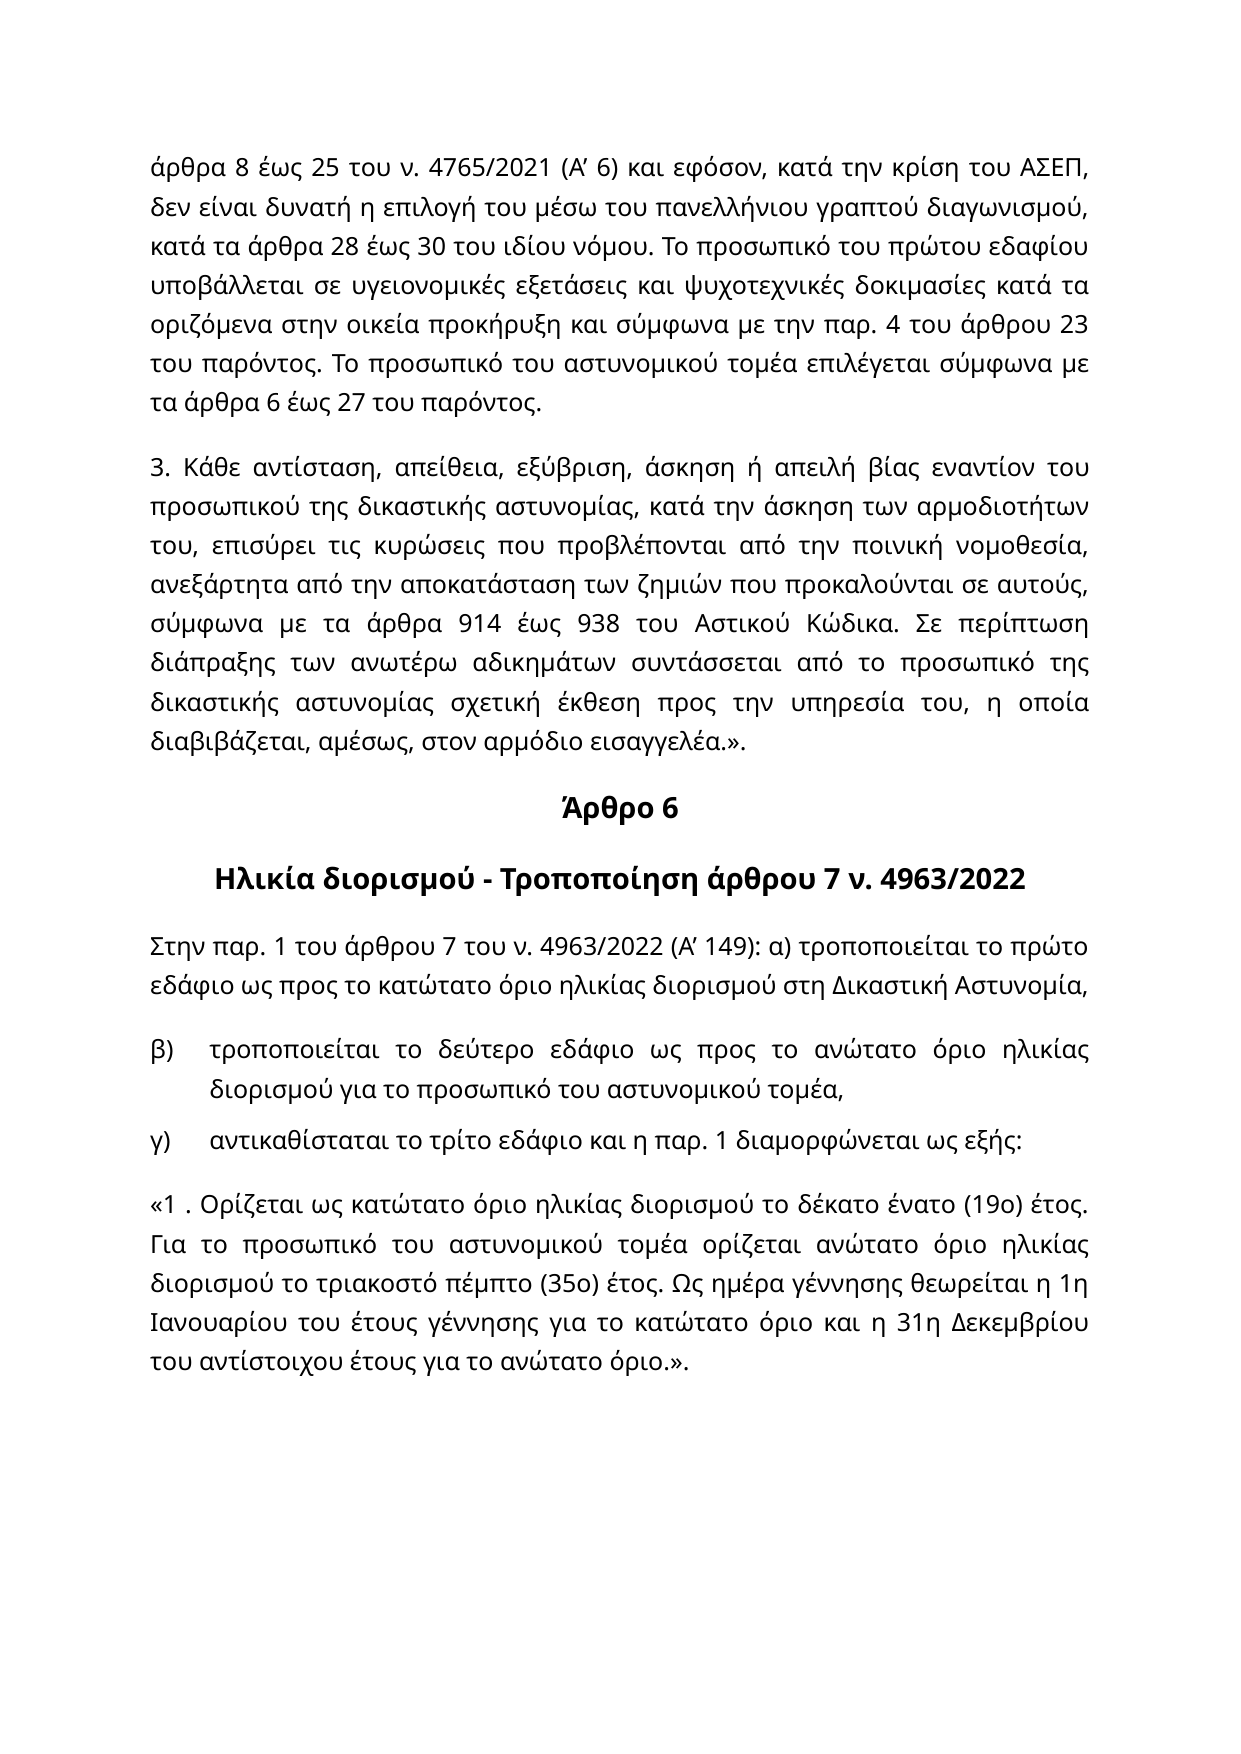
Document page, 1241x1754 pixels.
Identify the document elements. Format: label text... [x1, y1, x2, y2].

list γ) αντικαθίσταται το τρίτο εδάφιο και η παρ. 1 διαμορφώνεται ως εξής: [150, 1123, 1090, 1157]
text «1 . Ορίζεται ως κατώτατο όριο ηλικίας διορισμού το δέκατο ένατο (19ο) έτος. Για το προσωπικό του αστυνομικού τομέα ορίζεται ανώτατο όριο ηλικίας διορισμού το τριακοστό πέμπτο (35ο) έτος. Ως ημέρα γέννησης θεωρείται η 1η Ιανουαρίου του έτους γέννησης για το κατώτατο όριο και η 31η Δεκεμβρίου του αντίστοιχου έτους για το ανώτατο όριο.». [150, 1187, 1090, 1378]
list β) τροποποιείται το δεύτερο εδάφιο ως προς το ανώτατο όριο ηλικίας διορισμού για το προσωπικό του αστυνομικού τομέα, [150, 1032, 1090, 1105]
text 3. Κάθε αντίσταση, απείθεια, εξύβριση, άσκηση ή απειλή βίας εναντίον του προσωπικού της δικαστικής αστυνομίας, κατά την άσκηση των αρμοδιοτήτων του, επισύρει τις κυρώσεις που προβλέπονται από την ποινική νομοθεσία, ανεξάρτητα από την αποκατάσταση των ζημιών που προκαλούνται σε αυτούς, σύμφωνα με τα άρθρα 914 έως 938 του Αστικού Κώδικα. Σε περίπτωση διάπραξης των ανωτέρω αδικημάτων συντάσσεται από το προσωπικό της δικαστικής αστυνομίας σχετική έκθεση προς την υπηρεσία του, η οποία διαβιβάζεται, αμέσως, στον αρμόδιο εισαγγελέα.». [150, 449, 1090, 757]
subtitle Ηλικία διορισμού - Τροποποίηση άρθρου 7 ν. 4963/2022 [150, 858, 1090, 898]
text Στην παρ. 1 του άρθρου 7 του ν. 4963/2022 (Α’ 149): α) τροποποιείται το πρώτο εδάφιο ως προς το κατώτατο όριο ηλικίας διορισμού στη Δικαστική Αστυνομία, [150, 929, 1090, 1002]
subtitle Άρθρο 6 [150, 787, 1090, 827]
text άρθρα 8 έως 25 του ν. 4765/2021 (Α’ 6) και εφόσον, κατά την κρίση του ΑΣΕΠ, δεν είναι δυνατή η επιλογή του μέσω του πανελλήνιου γραπτού διαγωνισμού, κατά τα άρθρα 28 έως 30 του ιδίου νόμου. Το προσωπικό του πρώτου εδαφίου υποβάλλεται σε υγειονομικές εξετάσεις και ψυχοτεχνικές δοκιμασίες κατά τα οριζόμενα στην οικεία προκήρυξη και σύμφωνα με την παρ. 4 του άρθρου 23 του παρόντος. Το προσωπικό του αστυνομικού τομέα επιλέγεται σύμφωνα με τα άρθρα 6 έως 27 του παρόντος. [150, 150, 1090, 419]
